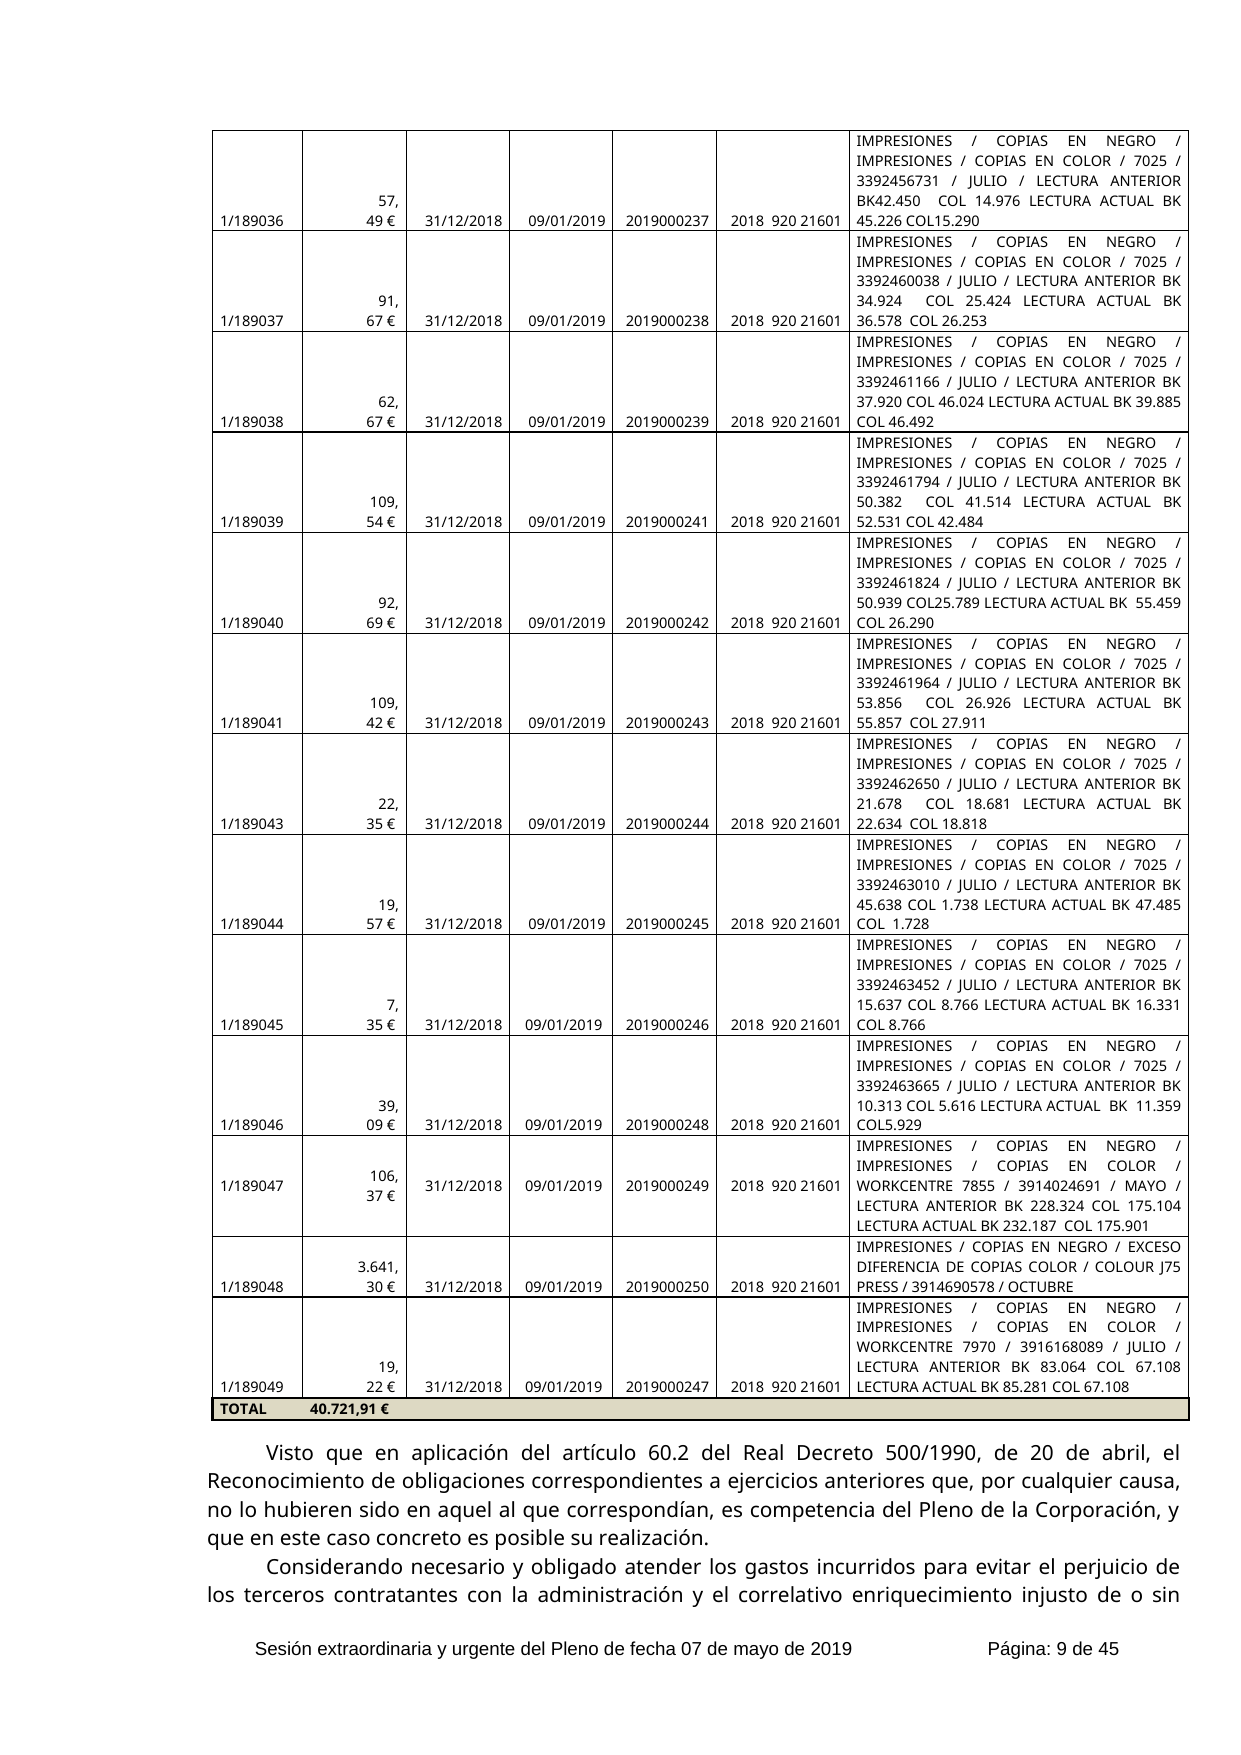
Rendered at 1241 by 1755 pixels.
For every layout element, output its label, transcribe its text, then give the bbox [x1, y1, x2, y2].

table_cell 2019000238 [613, 231, 716, 331]
table_cell 1/189046 [213, 1036, 302, 1135]
table_cell 1/189040 [213, 533, 302, 632]
table_cell 2019000250 [613, 1237, 716, 1296]
table_cell 31/12/2018 [407, 835, 509, 934]
table_cell IMPRESIONES / COPIAS EN NEGRO / IMPRESIONES / COPIAS EN COLOR / 7025 / 3392461794 / JULIO / LECTURA ANTERIOR BK 50.382 COL 41.514 LECTURA ACTUAL BK 52.531 COL 42.484 [850, 433, 1188, 532]
table_cell 2019000242 [613, 533, 716, 632]
table_cell 1/189044 [213, 835, 302, 934]
table_cell 106,37 € [303, 1136, 406, 1236]
table_cell 3.641,30 € [303, 1237, 406, 1296]
table_cell 1/189043 [213, 734, 302, 833]
table_cell [849, 1399, 1188, 1419]
table_cell 19,57 € [303, 835, 406, 934]
table_cell 2019000243 [613, 634, 716, 733]
table_cell 1/189036 [213, 131, 302, 230]
table_cell IMPRESIONES / COPIAS EN NEGRO / EXCESO DIFERENCIA DE COPIAS COLOR / COLOUR J75 PRESS / 3914690578 / OCTUBRE [850, 1237, 1188, 1296]
table_cell 2019000239 [613, 332, 716, 431]
table_cell 2019000241 [613, 433, 716, 532]
table_cell 09/01/2019 [510, 835, 612, 934]
table_cell 2019000245 [613, 835, 716, 934]
table_cell 09/01/2019 [510, 1036, 612, 1135]
table_cell IMPRESIONES / COPIAS EN NEGRO / IMPRESIONES / COPIAS EN COLOR / 7025 / 3392461964 / JULIO / LECTURA ANTERIOR BK 53.856 COL 26.926 LECTURA ACTUAL BK 55.857 COL 27.911 [850, 634, 1188, 733]
table_cell 2019000248 [613, 1036, 716, 1135]
table_cell IMPRESIONES / COPIAS EN NEGRO / IMPRESIONES / COPIAS EN COLOR / WORKCENTRE 7970 / 3916168089 / JULIO / LECTURA ANTERIOR BK 83.064 COL 67.108 LECTURA ACTUAL BK 85.281 COL 67.108 [850, 1298, 1188, 1397]
table_cell 2018 920 21601 [717, 131, 849, 230]
table_cell 09/01/2019 [510, 1298, 612, 1397]
table_cell 109,42 € [303, 634, 406, 733]
table_cell 31/12/2018 [407, 935, 509, 1034]
table_cell 1/189049 [213, 1298, 302, 1397]
table_cell 31/12/2018 [407, 231, 509, 331]
table_cell 31/12/2018 [407, 332, 509, 431]
table_cell 09/01/2019 [510, 1237, 612, 1296]
table_cell 2018 920 21601 [717, 1036, 849, 1135]
table_cell 09/01/2019 [510, 634, 612, 733]
table_cell 2018 920 21601 [717, 835, 849, 934]
table_cell 1/189039 [213, 433, 302, 532]
table_cell 1/189048 [213, 1237, 302, 1296]
table_cell 2018 920 21601 [717, 1298, 849, 1397]
table_cell [406, 1399, 509, 1419]
table_cell IMPRESIONES / COPIAS EN NEGRO / IMPRESIONES / COPIAS EN COLOR / 7025 / 3392461824 / JULIO / LECTURA ANTERIOR BK 50.939 COL25.789 LECTURA ACTUAL BK 55.459 COL 26.290 [850, 533, 1188, 632]
table_cell 2019000249 [613, 1136, 716, 1236]
table_cell 7,35 € [303, 935, 406, 1034]
table_cell IMPRESIONES / COPIAS EN NEGRO / IMPRESIONES / COPIAS EN COLOR / WORKCENTRE 7855 / 3914024691 / MAYO / LECTURA ANTERIOR BK 228.324 COL 175.104 LECTURA ACTUAL BK 232.187 COL 175.901 [850, 1136, 1188, 1236]
table_cell 92,69 € [303, 533, 406, 632]
table_cell 109,54 € [303, 433, 406, 532]
table_cell 1/189038 [213, 332, 302, 431]
table_cell 31/12/2018 [407, 1136, 509, 1236]
table_cell 2018 920 21601 [717, 734, 849, 833]
table_cell 2018 920 21601 [717, 533, 849, 632]
table_cell IMPRESIONES / COPIAS EN NEGRO / IMPRESIONES / COPIAS EN COLOR / 7025 / 3392463452 / JULIO / LECTURA ANTERIOR BK 15.637 COL 8.766 LECTURA ACTUAL BK 16.331 COL 8.766 [850, 935, 1188, 1034]
table_cell 31/12/2018 [407, 1298, 509, 1397]
table_cell 40.721,91 € [303, 1399, 406, 1419]
table_cell IMPRESIONES / COPIAS EN NEGRO / IMPRESIONES / COPIAS EN COLOR / 7025 / 3392462650 / JULIO / LECTURA ANTERIOR BK 21.678 COL 18.681 LECTURA ACTUAL BK 22.634 COL 18.818 [850, 734, 1188, 833]
text Visto que en aplicación del artículo 60.2 del Real Decreto 500/1990, de 20 de abril, el Reconocimiento de obligaciones correspondientes a ejercicios anteriores que, por cualquier causa, no lo hubieren sido en aquel al que correspondían, es competencia del Pleno de la Corporación, y que en este caso concreto es posible su realización. [207, 1438, 1181, 1552]
text Considerando necesario y obligado atender los gastos incurridos para evitar el perjuicio de los terceros contratantes con la administración y el correlativo enriquecimiento injusto de o sin [207, 1552, 1181, 1609]
table_cell 09/01/2019 [510, 131, 612, 230]
table_cell 57,49 € [303, 131, 406, 230]
table_cell 31/12/2018 [407, 1036, 509, 1135]
table_cell 09/01/2019 [510, 433, 612, 532]
table_cell 31/12/2018 [407, 533, 509, 632]
table_cell 09/01/2019 [510, 533, 612, 632]
table_cell 31/12/2018 [407, 131, 509, 230]
table_cell 2018 920 21601 [717, 1136, 849, 1236]
table_cell IMPRESIONES / COPIAS EN NEGRO / IMPRESIONES / COPIAS EN COLOR / 7025 / 3392460038 / JULIO / LECTURA ANTERIOR BK 34.924 COL 25.424 LECTURA ACTUAL BK 36.578 COL 26.253 [850, 231, 1188, 331]
table_cell 1/189047 [213, 1136, 302, 1236]
table_cell 09/01/2019 [510, 231, 612, 331]
table_cell 2019000247 [613, 1298, 716, 1397]
table_cell 22,35 € [303, 734, 406, 833]
table_cell 2018 920 21601 [717, 332, 849, 431]
table_cell 09/01/2019 [510, 734, 612, 833]
table_cell 2018 920 21601 [717, 1237, 849, 1296]
table_cell 09/01/2019 [510, 935, 612, 1034]
table_cell IMPRESIONES / COPIAS EN NEGRO / IMPRESIONES / COPIAS EN COLOR / 7025 / 3392456731 / JULIO / LECTURA ANTERIOR BK42.450 COL 14.976 LECTURA ACTUAL BK 45.226 COL15.290 [850, 131, 1188, 230]
table_cell 31/12/2018 [407, 734, 509, 833]
table_cell TOTAL [214, 1399, 303, 1419]
table_cell 2018 920 21601 [717, 634, 849, 733]
table_cell 09/01/2019 [510, 1136, 612, 1236]
table_cell [716, 1399, 849, 1419]
table_cell IMPRESIONES / COPIAS EN NEGRO / IMPRESIONES / COPIAS EN COLOR / 7025 / 3392461166 / JULIO / LECTURA ANTERIOR BK 37.920 COL 46.024 LECTURA ACTUAL BK 39.885 COL 46.492 [850, 332, 1188, 431]
table_cell 2019000237 [613, 131, 716, 230]
table_cell [613, 1399, 716, 1419]
table_cell 2018 920 21601 [717, 935, 849, 1034]
table_cell 2018 920 21601 [717, 231, 849, 331]
table_cell 31/12/2018 [407, 1237, 509, 1296]
table_cell 2019000244 [613, 734, 716, 833]
table_cell 31/12/2018 [407, 634, 509, 733]
table_cell 09/01/2019 [510, 332, 612, 431]
table_cell IMPRESIONES / COPIAS EN NEGRO / IMPRESIONES / COPIAS EN COLOR / 7025 / 3392463010 / JULIO / LECTURA ANTERIOR BK 45.638 COL 1.738 LECTURA ACTUAL BK 47.485 COL 1.728 [850, 835, 1188, 934]
table_cell 1/189041 [213, 634, 302, 733]
table_cell 62,67 € [303, 332, 406, 431]
table_cell 19,22 € [303, 1298, 406, 1397]
table_cell 2019000246 [613, 935, 716, 1034]
table_cell [509, 1399, 613, 1419]
table_cell 39,09 € [303, 1036, 406, 1135]
table_cell 31/12/2018 [407, 433, 509, 532]
table_cell IMPRESIONES / COPIAS EN NEGRO / IMPRESIONES / COPIAS EN COLOR / 7025 / 3392463665 / JULIO / LECTURA ANTERIOR BK 10.313 COL 5.616 LECTURA ACTUAL BK 11.359 COL5.929 [850, 1036, 1188, 1135]
table_cell 2018 920 21601 [717, 433, 849, 532]
table_cell 91,67 € [303, 231, 406, 331]
table_cell 1/189037 [213, 231, 302, 331]
table_cell 1/189045 [213, 935, 302, 1034]
